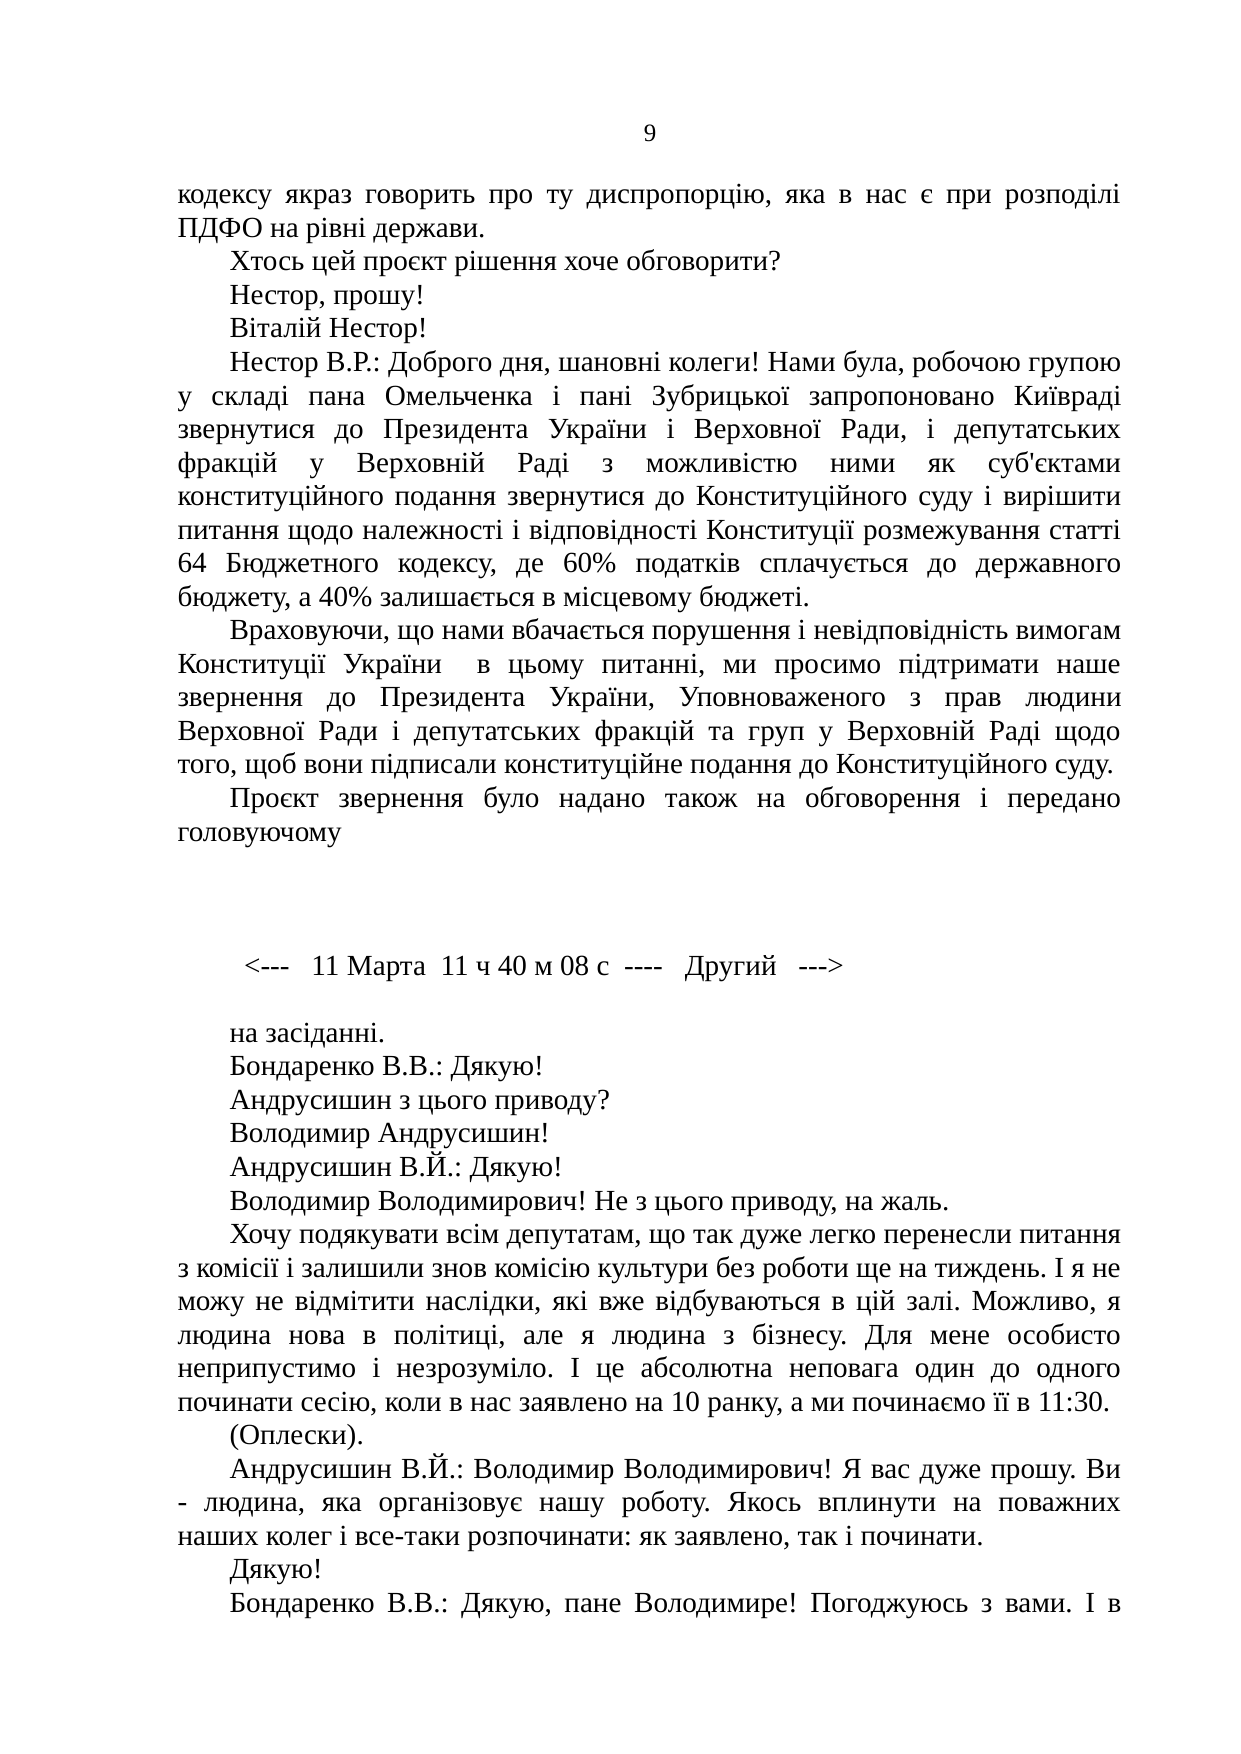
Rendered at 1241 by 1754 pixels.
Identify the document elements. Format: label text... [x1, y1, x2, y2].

text Андрусишин з цього приводу? [177, 1082, 1122, 1116]
text Володимир Андрусишин! [177, 1116, 1122, 1149]
text кодексу якраз говорить про ту диспропорцію, яка в нас є при розподілі ПДФО на рівні держави. [177, 176, 1122, 243]
text Володимир Володимирович! Не з цього приводу, на жаль. [177, 1183, 1122, 1216]
text Віталій Нестор! [177, 311, 1122, 344]
text Проєкт звернення було надано також на обговорення і передано головуючому [177, 780, 1122, 847]
text Нестор, прошу! [177, 277, 1122, 311]
text Хтось цей проєкт рішення хоче обговорити? [177, 243, 1122, 277]
text Бондаренко В.В.: Дякую! [177, 1048, 1122, 1082]
text Хочу подякувати всім депутатам, що так дуже легко перенесли питання з комісії і залишили знов комісію культури без роботи ще на тиждень. І я не можу не відмітити наслідки, які вже відбуваються в цій залі. Можливо, я людина нова в політиці, але я людина з бізнесу. Для мене особисто неприпустимо і незрозуміло. І це абсолютна неповага один до одного починати сесію, коли в нас заявлено на 10 ранку, а ми починаємо її в 11:30. [177, 1216, 1122, 1417]
text на засіданні. [177, 1015, 1122, 1048]
text (Оплески). [177, 1417, 1122, 1451]
text Андрусишин В.Й.: Дякую! [177, 1149, 1122, 1183]
text Нестор В.Р.: Доброго дня, шановні колеги! Нами була, робочою групою у складі пана Омельченка і пані Зубрицької запропоновано Київраді звернутися до Президента України і Верховної Ради, і депутатських фракцій у Верховній Раді з можливістю ними як суб'єктами конституційного подання звернутися до Конституційного суду і вирішити питання щодо належності і відповідності Конституції розмежування статті 64 Бюджетного кодексу, де 60% податків сплачується до державного бюджету, а 40% залишається в місцевому бюджеті. [177, 344, 1122, 612]
text <--- 11 Марта 11 ч 40 м 08 с ---- Другий ---> [177, 948, 1122, 981]
text Враховуючи, що нами вбачається порушення і невідповідність вимогам Конституції України в цьому питанні, ми просимо підтримати наше звернення до Президента України, Уповноваженого з прав людини Верховної Ради і депутатських фракцій та груп у Верховній Раді щодо того, щоб вони підписали конституційне подання до Конституційного суду. [177, 612, 1122, 780]
text Бондаренко В.В.: Дякую, пане Володимире! Погоджуюсь з вами. І в [177, 1585, 1122, 1619]
text Андрусишин В.Й.: Володимир Володимирович! Я вас дуже прошу. Ви - людина, яка організовує нашу роботу. Якось вплинути на поважних наших колег і все-таки розпочинати: як заявлено, так і починати. [177, 1451, 1122, 1552]
text Дякую! [177, 1552, 1122, 1585]
